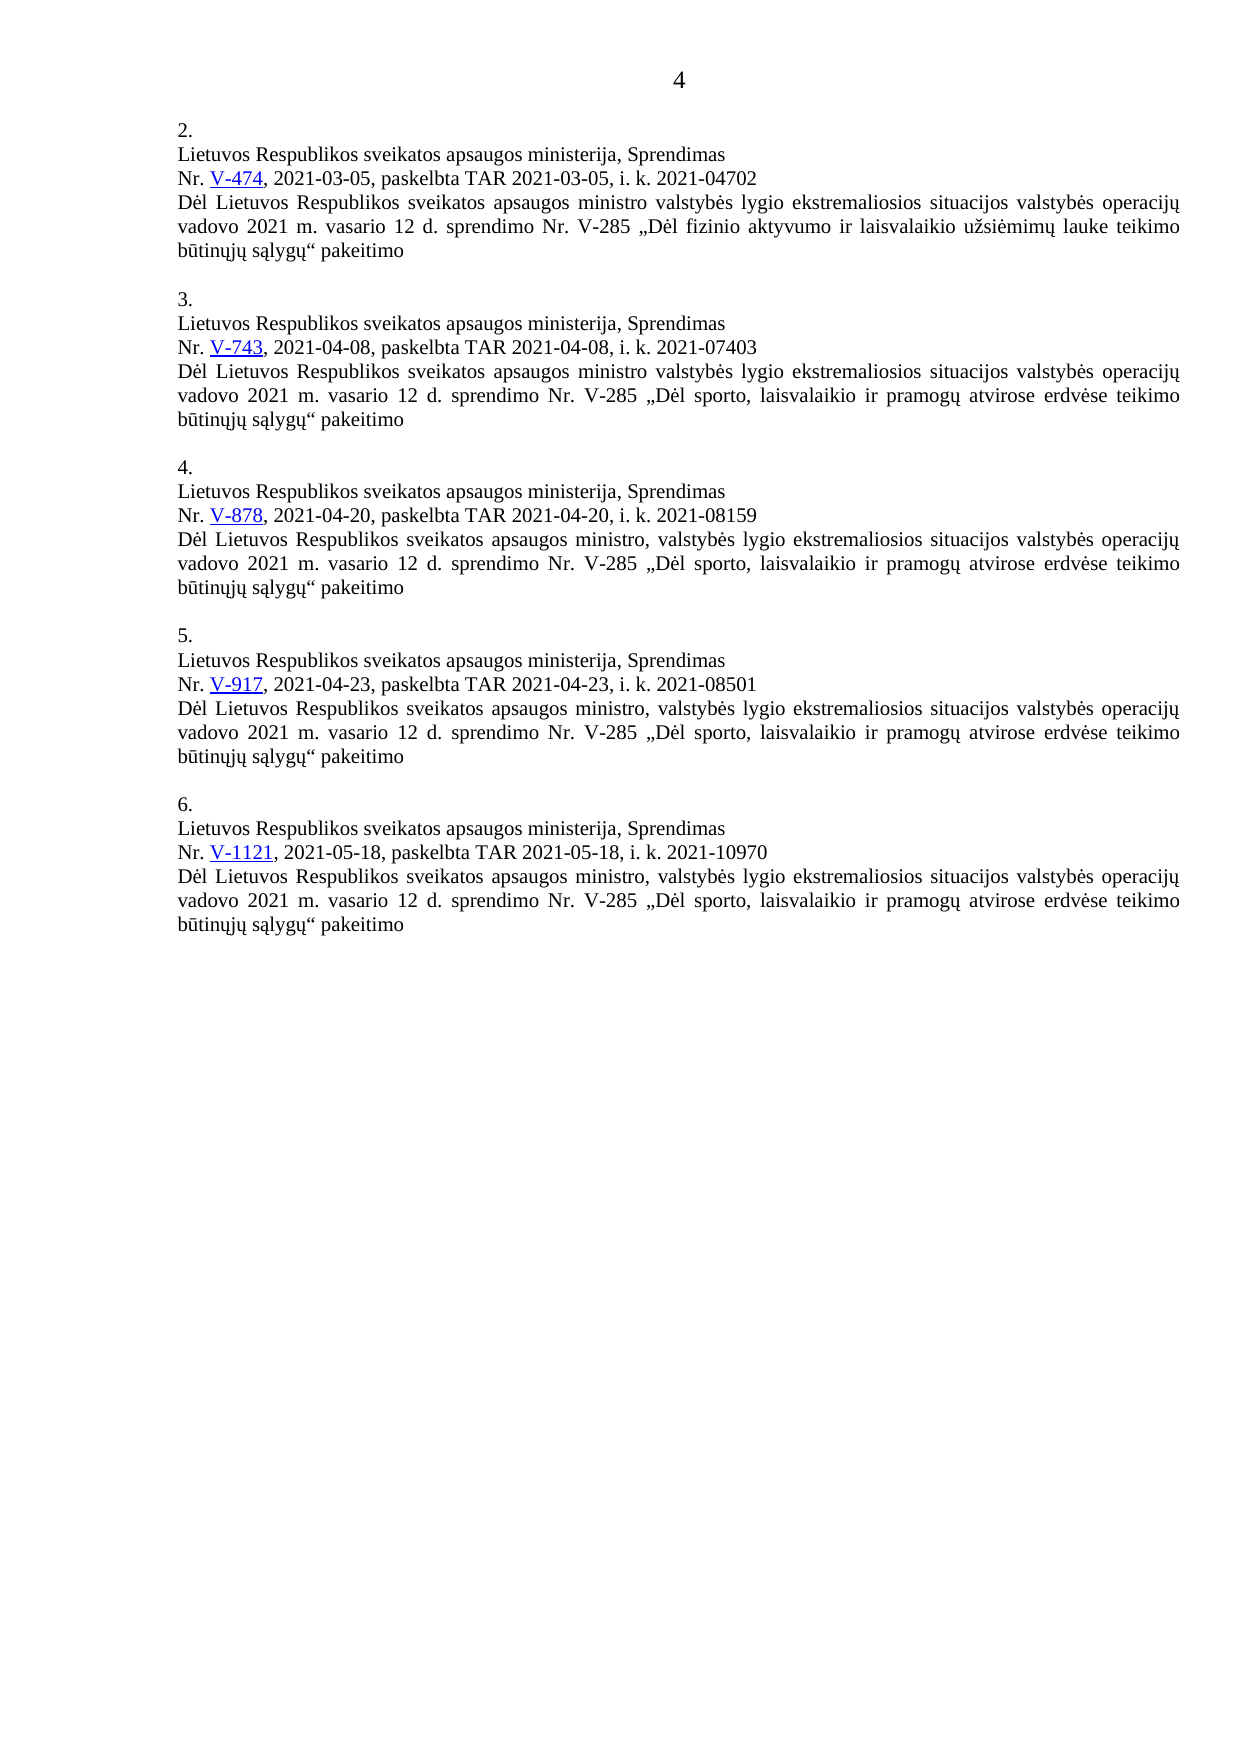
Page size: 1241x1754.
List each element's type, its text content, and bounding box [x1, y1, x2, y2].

text Nr. V-1121, 2021-05-18, paskelbta TAR 2021-05-18, i. k. 2021-10970 [177, 840, 1181, 864]
text Lietuvos Respublikos sveikatos apsaugos ministerija, Sprendimas [177, 142, 1181, 166]
text Dėl Lietuvos Respublikos sveikatos apsaugos ministro valstybės lygio ekstremaliosios situacijos valstybės operacijų vadovo 2021 m. vasario 12 d. sprendimo Nr. V-285 „Dėl fizinio aktyvumo ir laisvalaikio užsiėmimų lauke teikimo būtinųjų sąlygų“ pakeitimo [177, 190, 1181, 262]
text Nr. V-743, 2021-04-08, paskelbta TAR 2021-04-08, i. k. 2021-07403 [177, 335, 1181, 359]
text 5. [177, 623, 1181, 647]
text 2. [177, 118, 1181, 142]
text Lietuvos Respublikos sveikatos apsaugos ministerija, Sprendimas [177, 479, 1181, 503]
text Dėl Lietuvos Respublikos sveikatos apsaugos ministro valstybės lygio ekstremaliosios situacijos valstybės operacijų vadovo 2021 m. vasario 12 d. sprendimo Nr. V-285 „Dėl sporto, laisvalaikio ir pramogų atvirose erdvėse teikimo būtinųjų sąlygų“ pakeitimo [177, 359, 1181, 431]
text 6. [177, 792, 1181, 816]
text Dėl Lietuvos Respublikos sveikatos apsaugos ministro, valstybės lygio ekstremaliosios situacijos valstybės operacijų vadovo 2021 m. vasario 12 d. sprendimo Nr. V-285 „Dėl sporto, laisvalaikio ir pramogų atvirose erdvėse teikimo būtinųjų sąlygų“ pakeitimo [177, 527, 1181, 599]
text Dėl Lietuvos Respublikos sveikatos apsaugos ministro, valstybės lygio ekstremaliosios situacijos valstybės operacijų vadovo 2021 m. vasario 12 d. sprendimo Nr. V-285 „Dėl sporto, laisvalaikio ir pramogų atvirose erdvėse teikimo būtinųjų sąlygų“ pakeitimo [177, 864, 1181, 936]
text 3. [177, 287, 1181, 311]
text 4. [177, 455, 1181, 479]
text Lietuvos Respublikos sveikatos apsaugos ministerija, Sprendimas [177, 816, 1181, 840]
text Nr. V-878, 2021-04-20, paskelbta TAR 2021-04-20, i. k. 2021-08159 [177, 503, 1181, 527]
text Dėl Lietuvos Respublikos sveikatos apsaugos ministro, valstybės lygio ekstremaliosios situacijos valstybės operacijų vadovo 2021 m. vasario 12 d. sprendimo Nr. V-285 „Dėl sporto, laisvalaikio ir pramogų atvirose erdvėse teikimo būtinųjų sąlygų“ pakeitimo [177, 696, 1181, 768]
text Lietuvos Respublikos sveikatos apsaugos ministerija, Sprendimas [177, 311, 1181, 335]
text Nr. V-917, 2021-04-23, paskelbta TAR 2021-04-23, i. k. 2021-08501 [177, 672, 1181, 696]
text Lietuvos Respublikos sveikatos apsaugos ministerija, Sprendimas [177, 647, 1181, 672]
text Nr. V-474, 2021-03-05, paskelbta TAR 2021-03-05, i. k. 2021-04702 [177, 166, 1181, 190]
